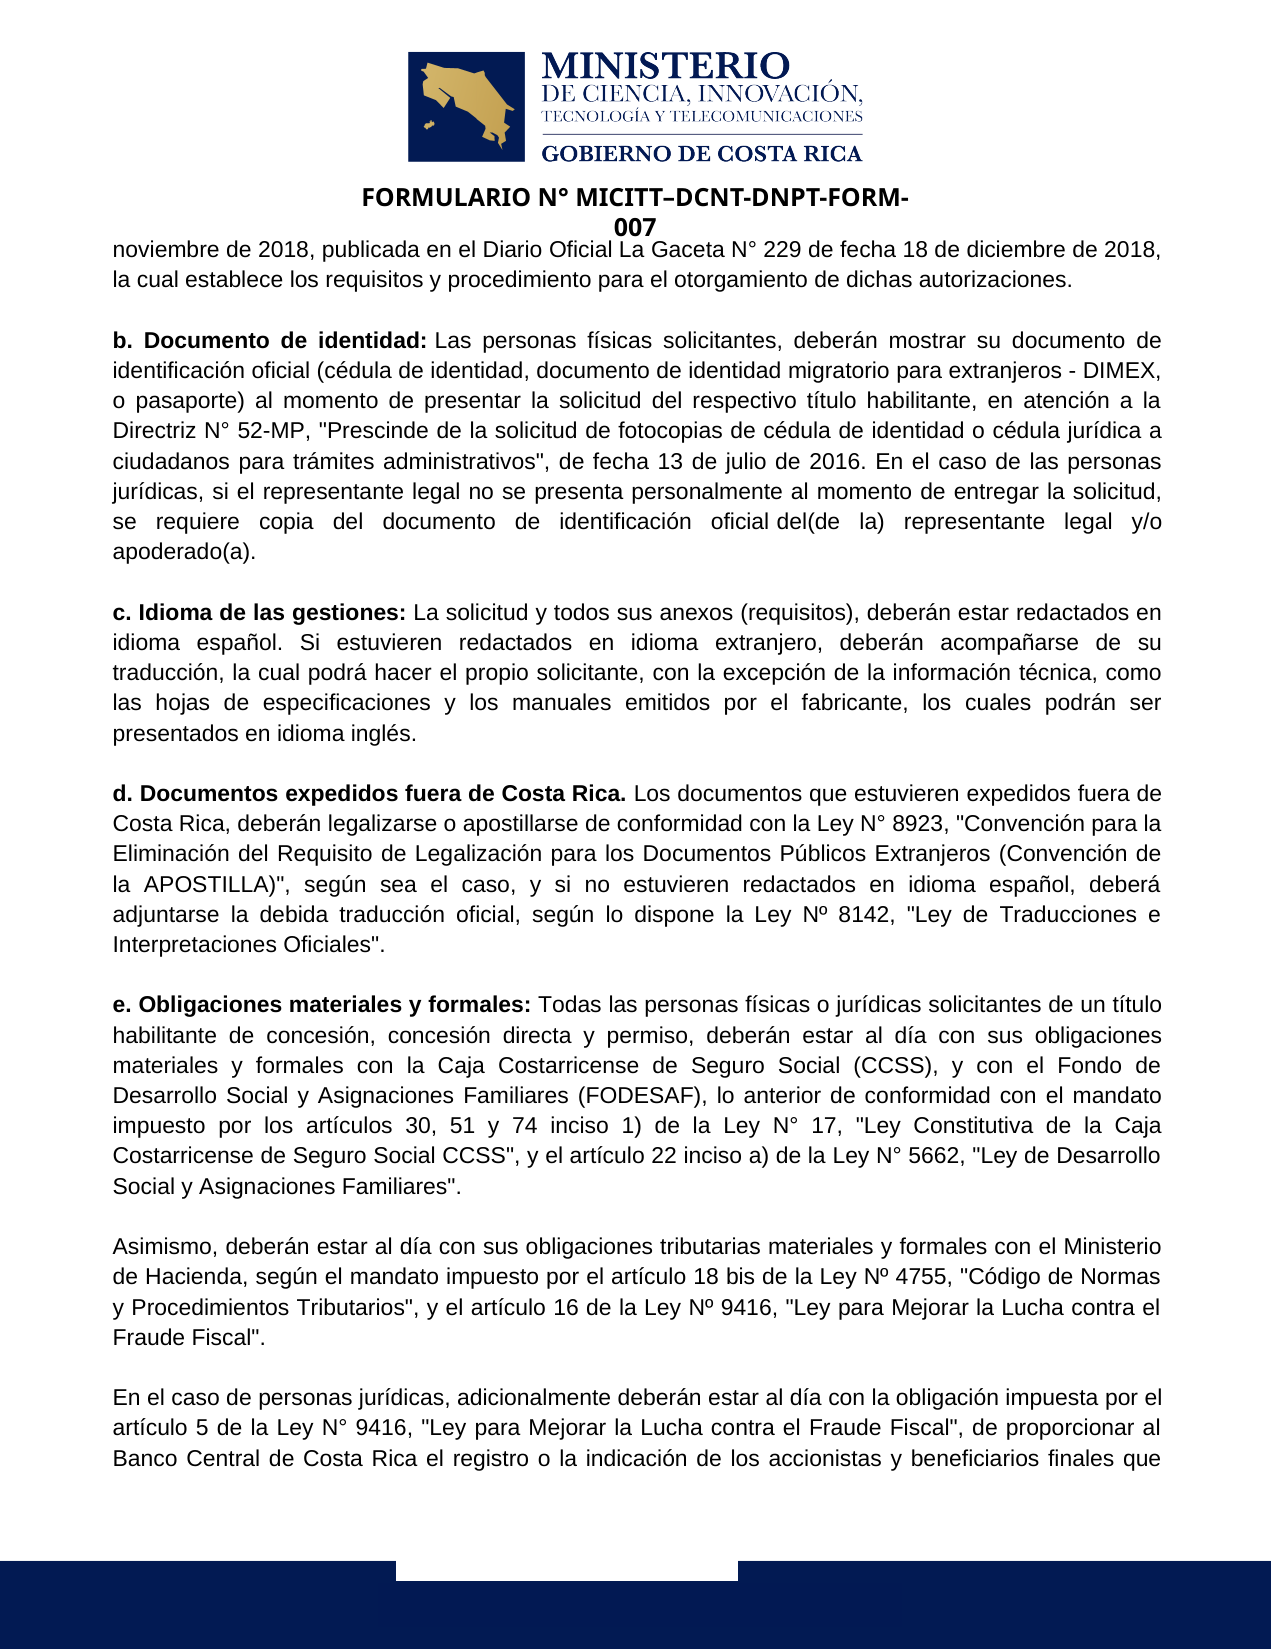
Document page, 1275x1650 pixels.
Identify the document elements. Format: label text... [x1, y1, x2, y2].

text c. Idioma de las gestiones: La solicitud y todos sus anexos (requisitos), deberán estar redactados en idioma español. Si estuvieren redactados en idioma extranjero, deberán acompañarse de su traducción, la cual podrá hacer el propio solicitante, con la excepción de la información técnica, como las hojas de especificaciones y los manuales emitidos por el fabricante, los cuales podrán ser presentados en idioma inglés. [112, 599, 1162, 746]
text e. Obligaciones materiales y formales: Todas las personas físicas o jurídicas solicitantes de un título habilitante de concesión, concesión directa y permiso, deberán estar al día con sus obligaciones materiales y formales con la Caja Costarricense de Seguro Social (CCSS), y con el Fondo de Desarrollo Social y Asignaciones Familiares (FODESAF), lo anterior de conformidad con el mandato impuesto por los artículos 30, 51 y 74 inciso 1) de la Ley N° 17, "Ley Constitutiva de la Caja Costarricense de Seguro Social CCSS", y el artículo 22 inciso a) de la Ley N° 5662, "Ley de Desarrollo Social y Asignaciones Familiares". [112, 991, 1162, 1199]
text b. Documento de identidad: Las personas físicas solicitantes, deberán mostrar su documento de identificación oficial (cédula de identidad, documento de identidad migratorio para extranjeros - DIMEX, o pasaporte) al momento de presentar la solicitud del respectivo título habilitante, en atención a la Directriz N° 52-MP, "Prescinde de la solicitud de fotocopias de cédula de identidad o cédula jurídica a ciudadanos para trámites administrativos", de fecha 13 de julio de 2016. En el caso de las personas jurídicas, si el representante legal no se presenta personalmente al momento de entregar la solicitud, se requiere copia del documento de identificación oficial del(de la) representante legal y/o apoderado(a). [112, 327, 1162, 565]
text Asimismo, deberán estar al día con sus obligaciones tributarias materiales y formales con el Ministerio de Hacienda, según el mandato impuesto por el artículo 18 bis de la Ley Nº 4755, "Código de Normas y Procedimientos Tributarios", y el artículo 16 de la Ley Nº 9416, "Ley para Mejorar la Lucha contra el Fraude Fiscal". [112, 1233, 1162, 1350]
text d. Documentos expedidos fuera de Costa Rica. Los documentos que estuvieren expedidos fuera de Costa Rica, deberán legalizarse o apostillarse de conformidad con la Ley N° 8923, "Convención para la Eliminación del Requisito de Legalización para los Documentos Públicos Extranjeros (Convención de la APOSTILLA)", según sea el caso, y si no estuvieren redactados en idioma español, deberá adjuntarse la debida traducción oficial, según lo dispone la Ley Nº 8142, "Ley de Traducciones e Interpretaciones Oficiales". [112, 780, 1162, 957]
text noviembre de 2018, publicada en el Diario Oficial La Gaceta N° 229 de fecha 18 de diciembre de 2018, la cual establece los requisitos y procedimiento para el otorgamiento de dichas autorizaciones. [112, 236, 1162, 293]
text En el caso de personas jurídicas, adicionalmente deberán estar al día con la obligación impuesta por el artículo 5 de la Ley N° 9416, "Ley para Mejorar la Lucha contra el Fraude Fiscal", de proporcionar al Banco Central de Costa Rica el registro o la indicación de los accionistas y beneficiarios finales que [112, 1384, 1162, 1471]
